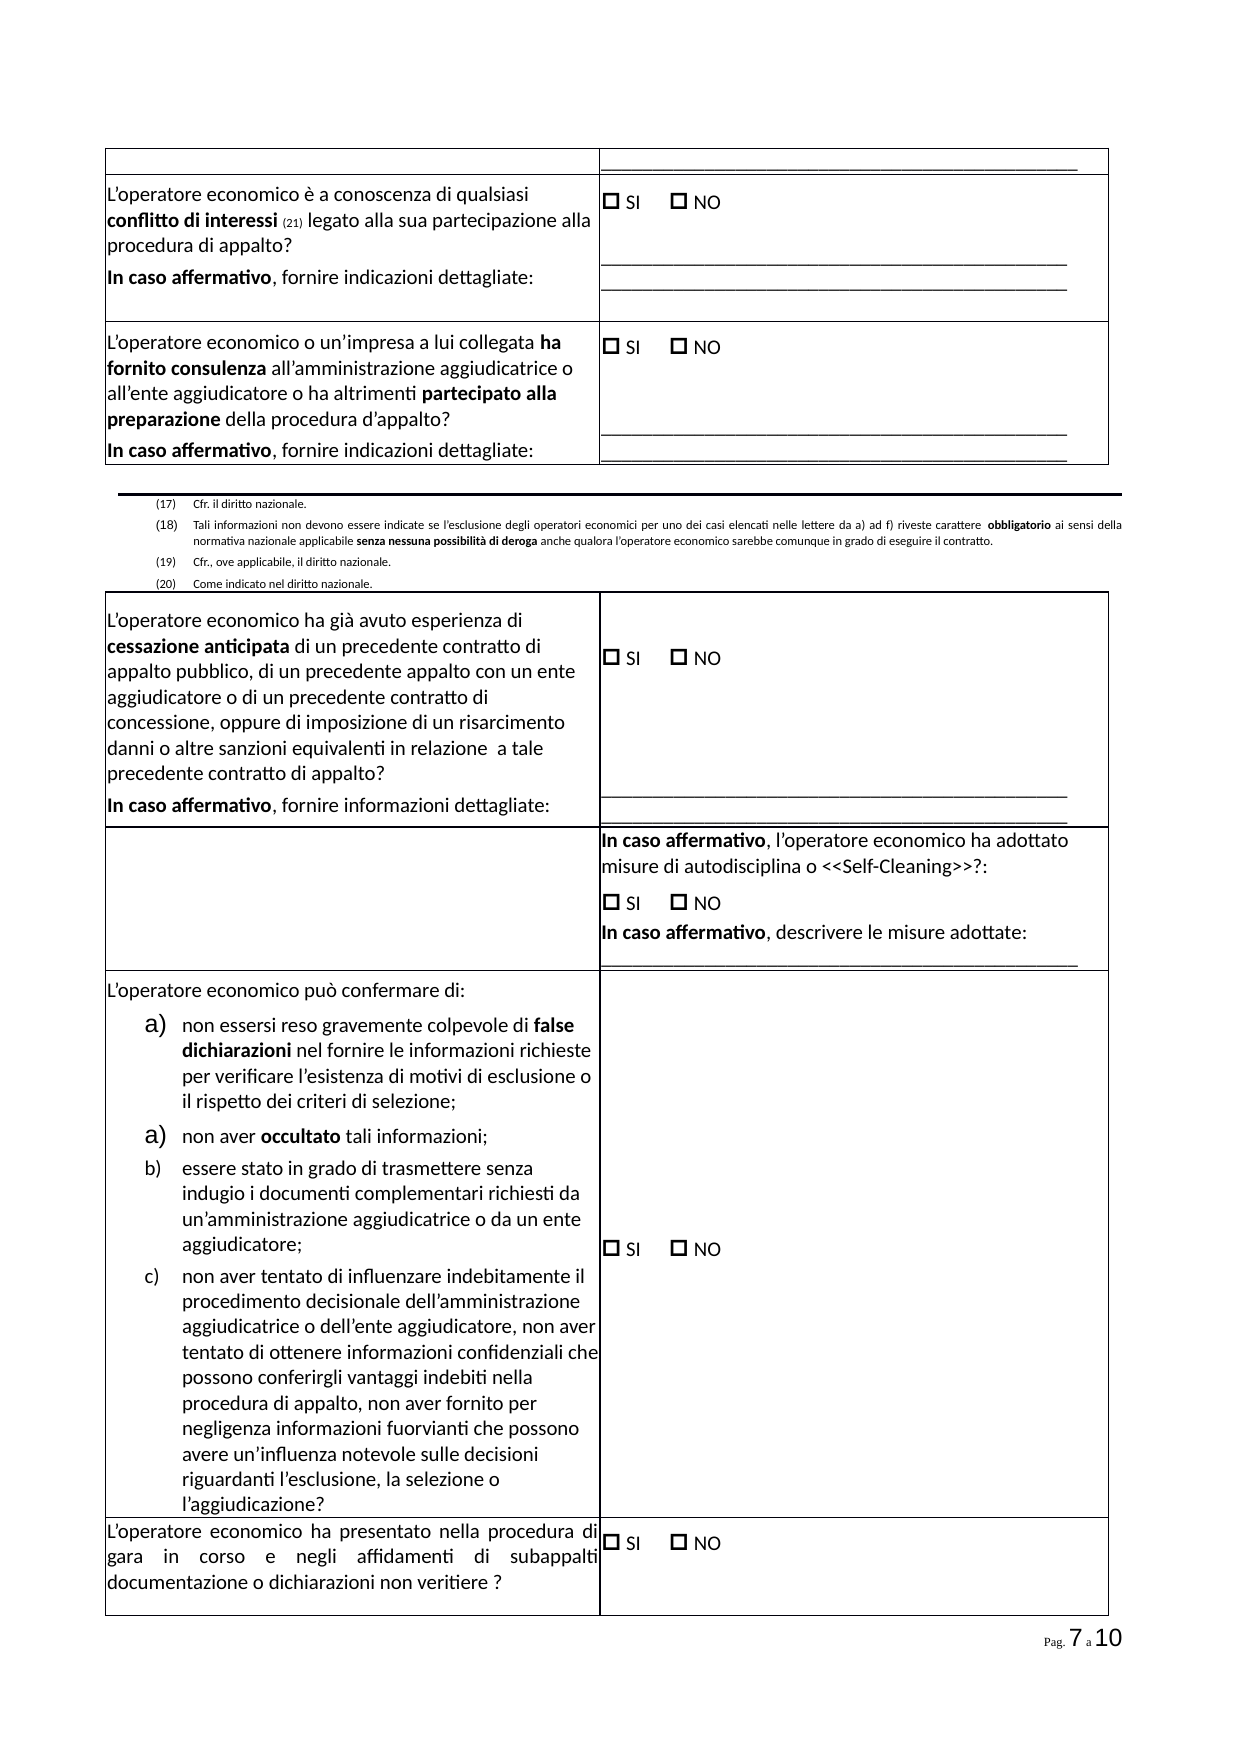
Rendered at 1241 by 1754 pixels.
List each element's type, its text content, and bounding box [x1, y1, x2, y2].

table_cell □ SI □ NO [601, 971, 1108, 1517]
list Come indicato nel diritto nazionale. [156, 576, 1122, 591]
table_cell ______________________________________________ [600, 149, 1108, 174]
table_cell L’operatore economico è a conoscenza di qualsiasi conflitto di interessi (21) legato alla sua partecipazione alla procedura di appalto? In caso affermativo, fornire indicazioni dettagliate: [106, 175, 599, 321]
table_cell In caso affermativo, l’operatore economico ha adottato misure di autodisciplina o <<Self-Cleaning>>?: □ SI □ NO In caso affermativo, descrivere le misure adottate: ______________________________________________ [601, 828, 1108, 970]
table_cell □ SI □ NO _____________________________________________ _____________________________________________ [600, 175, 1108, 321]
list Cfr., ove applicabile, il diritto nazionale. [156, 554, 1122, 570]
list Cfr. il diritto nazionale. [156, 496, 1122, 511]
table_cell [106, 149, 599, 174]
table_header □ SI □ NO _____________________________________________ _____________________________________________ [601, 593, 1108, 826]
table_header L’operatore economico ha già avuto esperienza di cessazione anticipata di un precedente contratto di appalto pubblico, di un precedente appalto con un ente aggiudicatore o di un precedente contratto di concessione, oppure di imposizione di un risarcimento danni o altre sanzioni equivalenti in relazione a tale precedente contratto di appalto? In caso affermativo, fornire informazioni dettagliate: [106, 593, 599, 826]
table_cell L’operatore economico o un’impresa a lui collegata ha fornito consulenza all’amministrazione aggiudicatrice o all’ente aggiudicatore o ha altrimenti partecipato alla preparazione della procedura d’appalto? In caso affermativo, fornire indicazioni dettagliate: [106, 322, 599, 464]
table_cell L’operatore economico ha presentato nella procedura di gara in corso e negli affidamenti di subappalti documentazione o dichiarazioni non veritiere ? [106, 1518, 599, 1615]
table_cell □ SI □ NO [601, 1518, 1108, 1615]
table_cell L’operatore economico può confermare di: non essersi reso gravemente colpevole di false dichiarazioni nel fornire le informazioni richieste per verificare l’esistenza di motivi di esclusione o il rispetto dei criteri di selezione; non aver occultato tali informazioni; essere stato in grado di trasmettere senza indugio i documenti complementari richiesti da un’amministrazione aggiudicatrice o da un ente aggiudicatore; non aver tentato di influenzare indebitamente il procedimento decisionale dell’amministrazione aggiudicatrice o dell’ente aggiudicatore, non aver tentato di ottenere informazioni confidenziali che possono conferirgli vantaggi indebiti nella procedura di appalto, non aver fornito per negligenza informazioni fuorvianti che possono avere un’influenza notevole sulle decisioni riguardanti l’esclusione, la selezione o l’aggiudicazione? [106, 971, 599, 1517]
list Tali informazioni non devono essere indicate se l’esclusione degli operatori economici per uno dei casi elencati nelle lettere da a) ad f) riveste carattere obbligatorio ai sensi della normativa nazionale applicabile senza nessuna possibilità di deroga anche qualora l’operatore economico sarebbe comunque in grado di eseguire il contratto. [156, 518, 1122, 548]
table_cell □ SI □ NO _____________________________________________ _____________________________________________ [600, 322, 1108, 464]
table_cell [106, 828, 599, 970]
